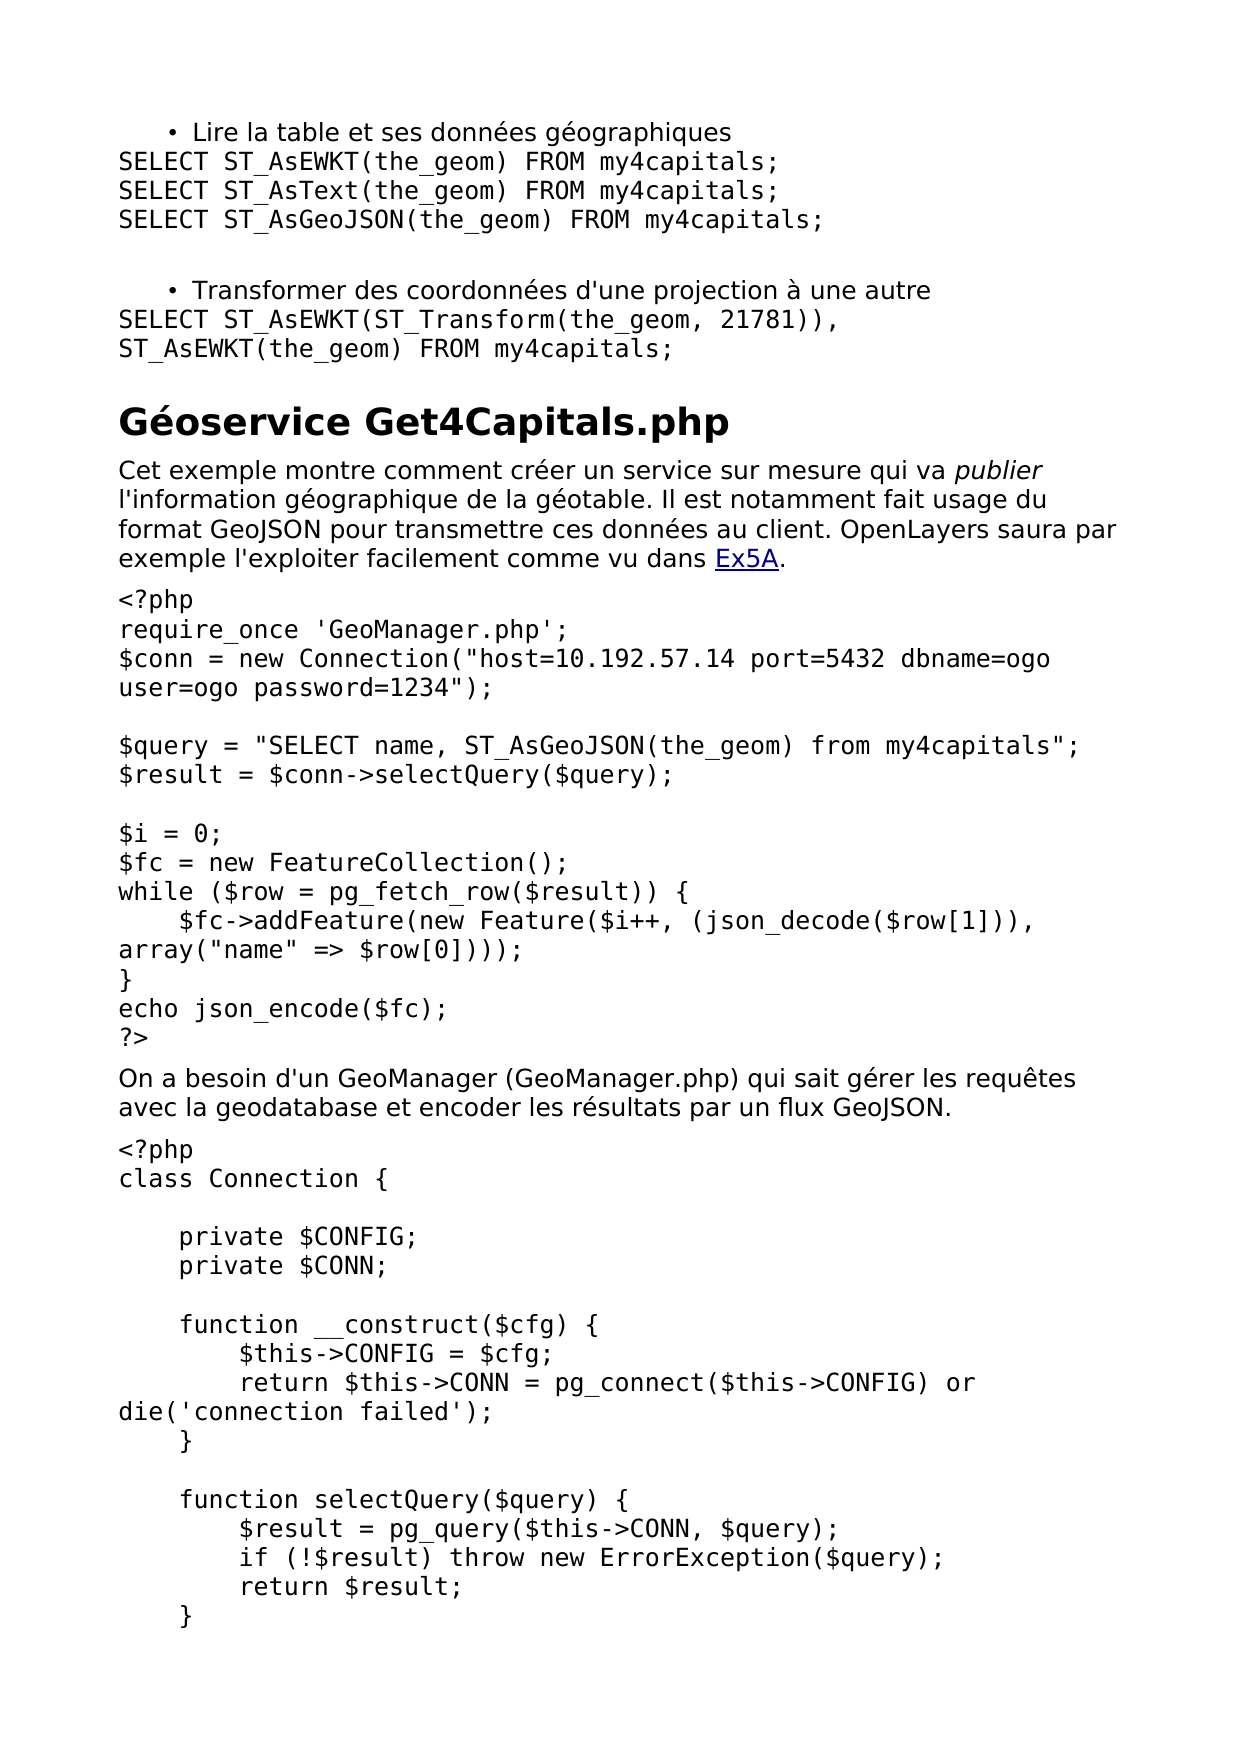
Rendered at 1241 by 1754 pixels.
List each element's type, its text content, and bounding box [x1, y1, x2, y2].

list Transformer des coordonnées d'une projection à une autre [177, 276, 1122, 305]
text <?php require_once 'GeoManager.php'; $conn = new Connection("host=10.192.57.14 port=5432 dbname=ogo user=ogo password=1234"); $query = "SELECT name, ST_AsGeoJSON(the_geom) from my4capitals"; $result = $conn->selectQuery($query); $i = 0; $fc = new FeatureCollection(); while ($row = pg_fetch_row($result)) { $fc->addFeature(new Feature($i++, (json_decode($row[1])), array("name" => $row[0]))); } echo json_encode($fc); ?> [118, 586, 1122, 1052]
subtitle Géoservice Get4Capitals.php [118, 400, 1122, 444]
text <?php class Connection { private $CONFIG; private $CONN; function __construct($cfg) { $this->CONFIG = $cfg; return $this->CONN = pg_connect($this->CONFIG) or die('connection failed'); } function selectQuery($query) { $result = pg_query($this->CONN, $query); if (!$result) throw new ErrorException($query); return $result; } [118, 1135, 1122, 1631]
text SELECT ST_AsEWKT(the_geom) FROM my4capitals; SELECT ST_AsText(the_geom) FROM my4capitals; SELECT ST_AsGeoJSON(the_geom) FROM my4capitals; [118, 147, 1122, 235]
text SELECT ST_AsEWKT(ST_Transform(the_geom, 21781)), ST_AsEWKT(the_geom) FROM my4capitals; [118, 305, 1122, 363]
text On a besoin d'un GeoManager (GeoManager.php) qui sait gérer les requêtes avec la geodatabase et encoder les résultats par un flux GeoJSON. [118, 1064, 1122, 1122]
text Cet exemple montre comment créer un service sur mesure qui va publier l'information géographique de la géotable. Il est notamment fait usage du format GeoJSON pour transmettre ces données au client. OpenLayers saura par exemple l'exploiter facilement comme vu dans Ex5A. [118, 456, 1122, 573]
list Lire la table et ses données géographiques [177, 118, 1122, 147]
